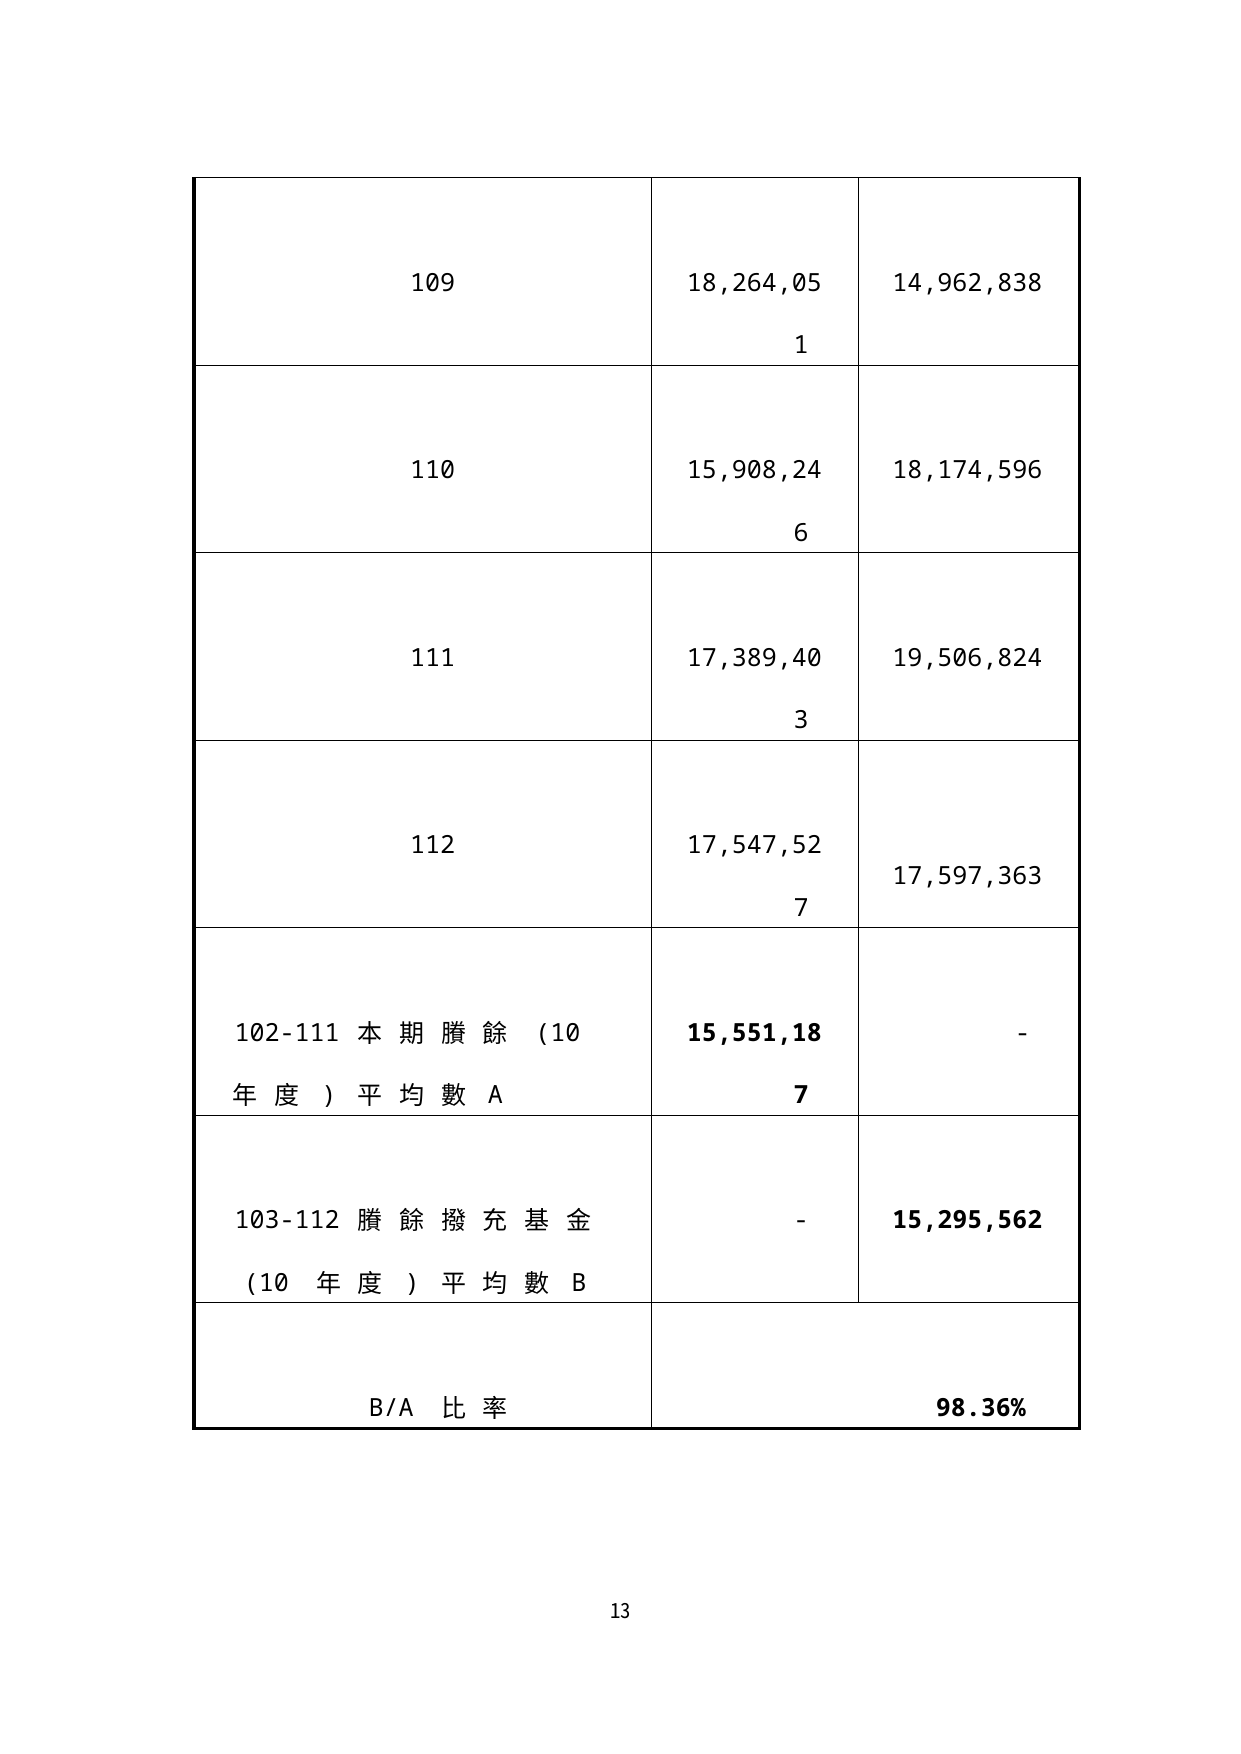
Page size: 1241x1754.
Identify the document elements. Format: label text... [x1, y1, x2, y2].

table_cell - [652, 1116, 858, 1302]
table_cell 18,174,596 [859, 366, 1078, 552]
table_cell 110 [196, 366, 651, 552]
table_cell 15,551,187 [652, 928, 858, 1115]
table_cell - [859, 928, 1078, 1115]
table_cell 19,506,824 [859, 553, 1078, 740]
table_cell 103-112賸餘撥充基金(10年度)平均數B [196, 1116, 651, 1302]
table_cell 14,962,838 [859, 178, 1078, 365]
table_cell 18,264,051 [652, 178, 858, 365]
table_cell 111 [196, 553, 651, 740]
table_cell 15,295,562 [859, 1116, 1078, 1302]
table_cell 15,908,246 [652, 366, 858, 552]
table_cell 17,389,403 [652, 553, 858, 740]
table_cell 17,597,363 [859, 741, 1078, 927]
table_cell 112 [196, 741, 651, 927]
table_cell B/A比率 [196, 1303, 651, 1427]
table_cell 98.36% [652, 1303, 1078, 1427]
table_cell 17,547,527 [652, 741, 858, 927]
table_cell 102-111本期賸餘(10年度)平均數A [196, 928, 651, 1115]
table_cell 109 [196, 178, 651, 365]
